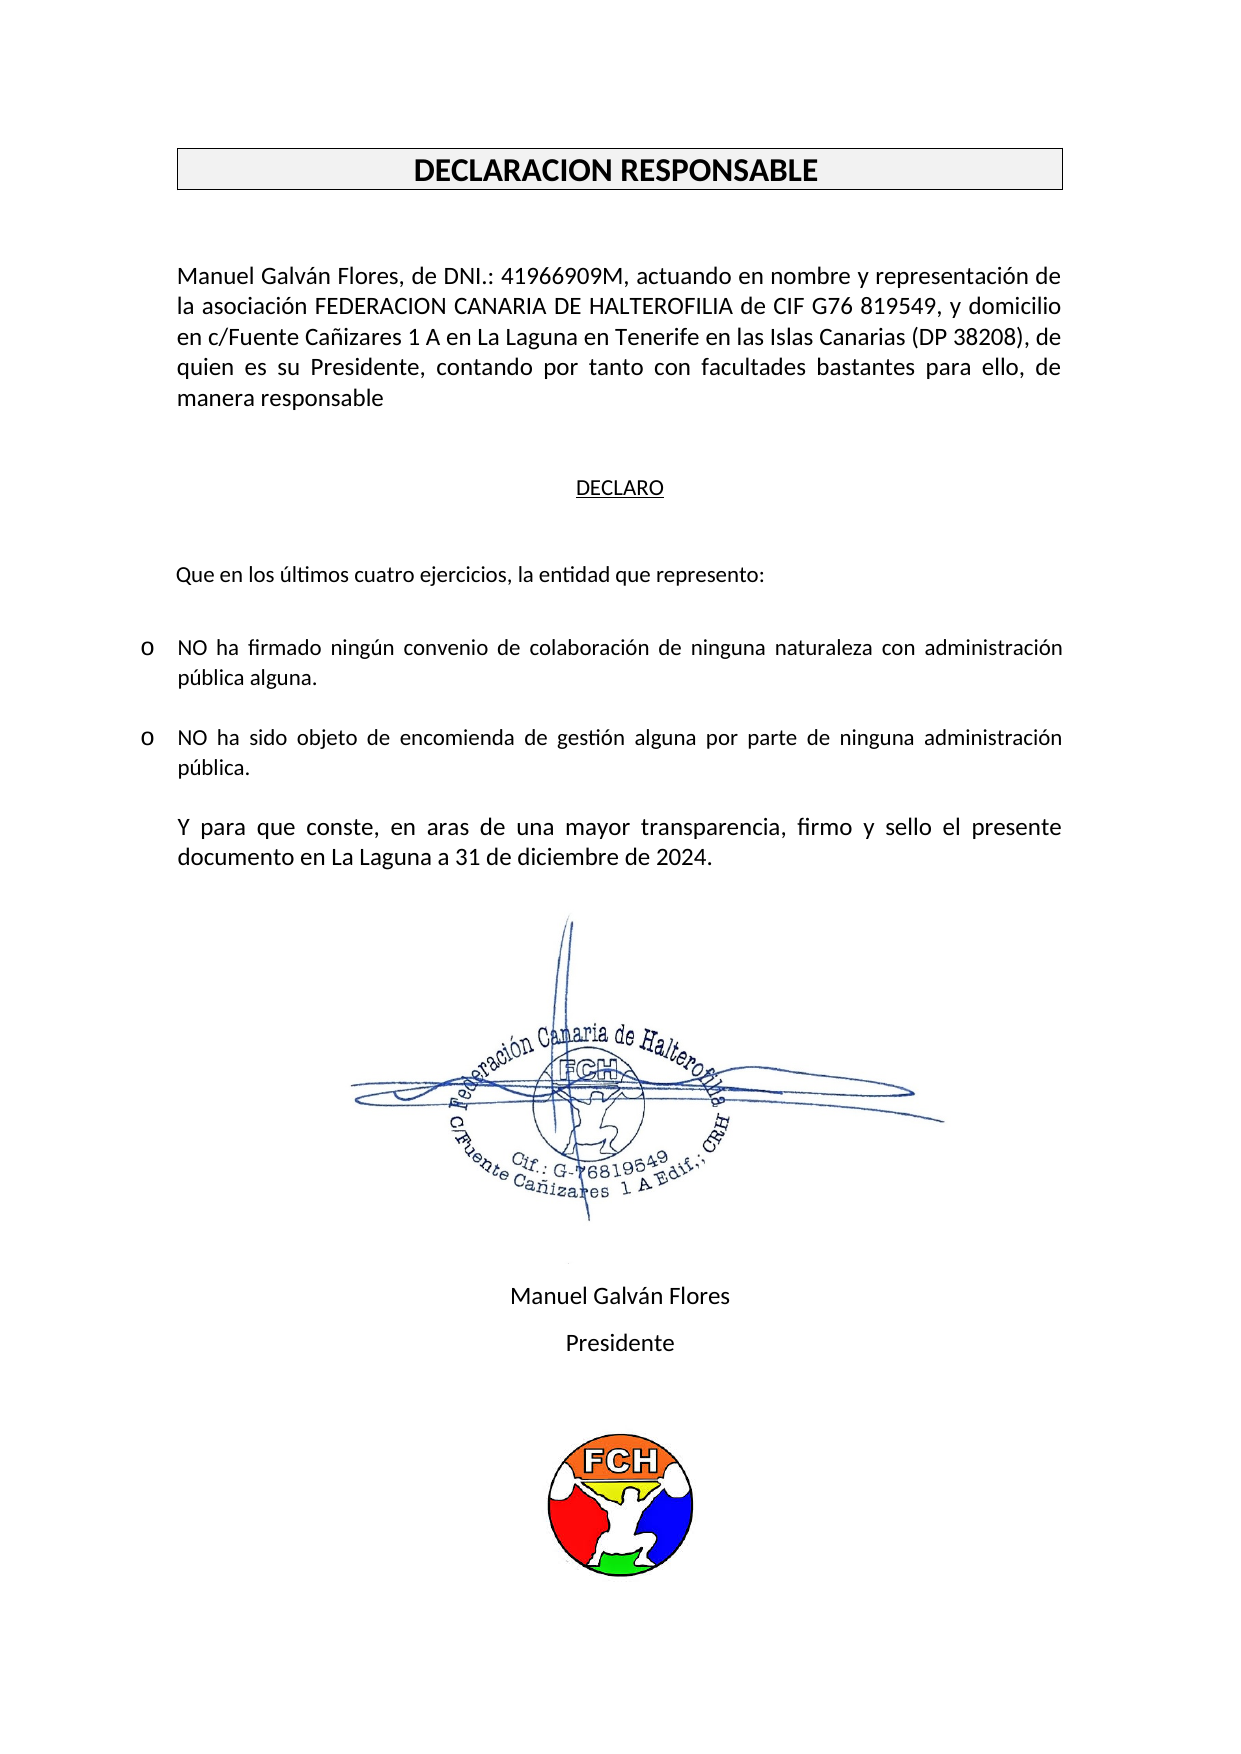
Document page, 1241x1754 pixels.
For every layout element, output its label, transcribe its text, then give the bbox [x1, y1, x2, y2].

text DECLARO [177, 473, 1063, 501]
text Presidente [177, 1327, 1063, 1358]
text DECLARACION RESPONSABLE [178, 149, 1062, 189]
text Manuel Galván Flores, de DNI.: 41966909M, actuando en nombre y representación de la asociación FEDERACION CANARIA DE HALTEROFILIA de CIF G76 819549, y domicilio en c/Fuente Cañizares 1 A en La Laguna en Tenerife en las Islas Canarias (DP 38208), de quien es su Presidente, contando por tanto con facultades bastantes para ello, de manera responsable [177, 260, 1063, 413]
text Y para que conste, en aras de una mayor transparencia, firmo y sello el presente documento en La Laguna a 31 de diciembre de 2024. [177, 811, 1064, 872]
text Que en los últimos cuatro ejercicios, la entidad que represento: [176, 561, 770, 589]
text Manuel Galván Flores [177, 1280, 1063, 1311]
list NO ha sido objeto de encomienda de gestión alguna por parte de ninguna administración pública. [140, 723, 1064, 781]
list NO ha firmado ningún convenio de colaboración de ninguna naturaleza con administración pública alguna. [140, 633, 1064, 691]
